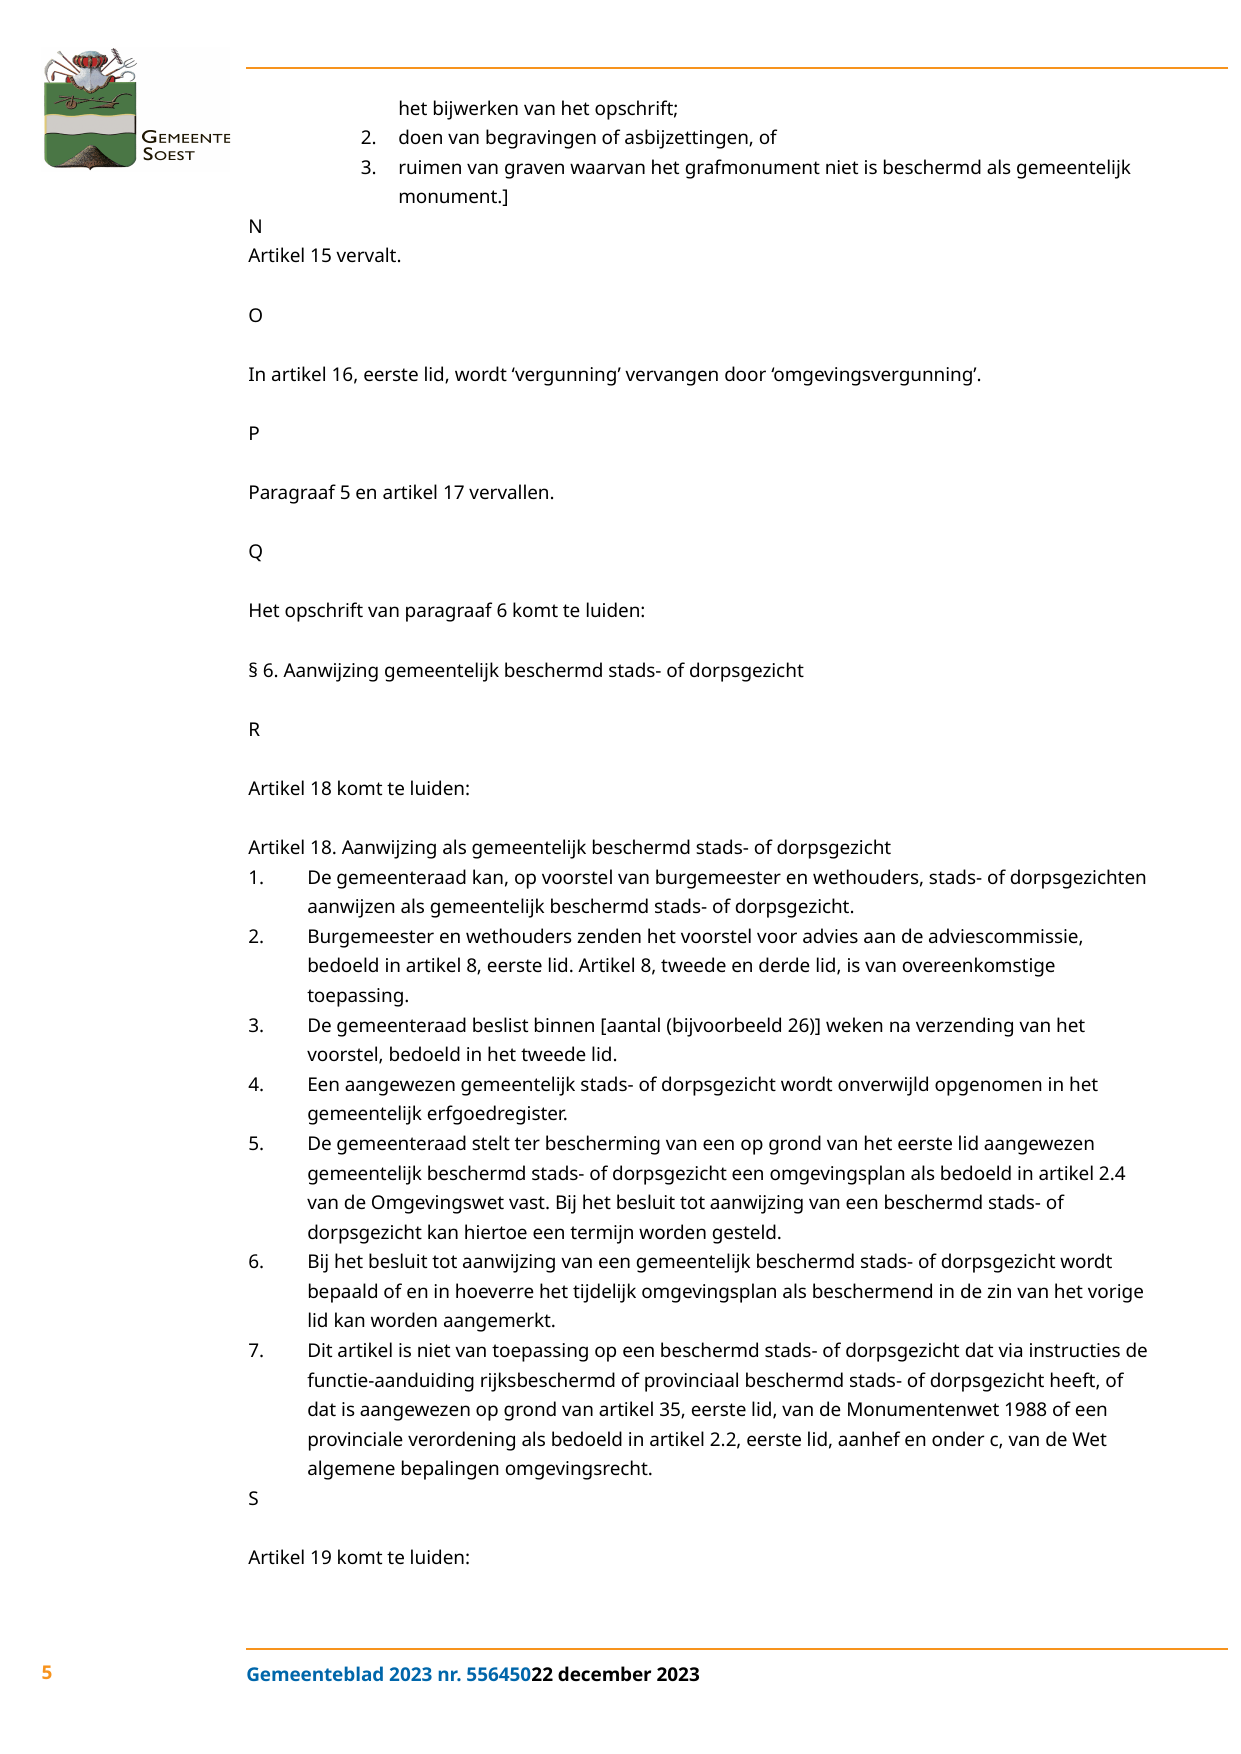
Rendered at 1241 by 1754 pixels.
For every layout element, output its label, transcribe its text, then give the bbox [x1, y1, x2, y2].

list De gemeenteraad kan, op voorstel van burgemeester en wethouders, stads- of dorpsgezichten aanwijzen als gemeentelijk beschermd stads- of dorpsgezicht. [248, 864, 1152, 919]
text § 6. Aanwijzing gemeentelijk beschermd stads- of dorpsgezicht [248, 657, 1152, 683]
text R [248, 716, 1152, 742]
text S [248, 1485, 1152, 1511]
text O [248, 302, 1152, 328]
list Bij het besluit tot aanwijzing van een gemeentelijk beschermd stads- of dorpsgezicht wordt bepaald of en in hoeverre het tijdelijk omgevingsplan als beschermend in de zin van het vorige lid kan worden aangemerkt. [248, 1248, 1152, 1333]
text Artikel 19 komt te luiden: [248, 1544, 1152, 1570]
picture [41, 47, 231, 172]
text N [248, 213, 1152, 239]
list De gemeenteraad stelt ter bescherming van een op grond van het eerste lid aangewezen gemeentelijk beschermd stads- of dorpsgezicht een omgevingsplan als bedoeld in artikel 2.4 van de Omgevingswet vast. Bij het besluit tot aanwijzing van een beschermd stads- of dorpsgezicht kan hiertoe een termijn worden gesteld. [248, 1130, 1152, 1245]
text In artikel 16, eerste lid, wordt ‘vergunning’ vervangen door ‘omgevingsvergunning’. [248, 361, 1152, 387]
list Een aangewezen gemeentelijk stads- of dorpsgezicht wordt onverwijld opgenomen in het gemeentelijk erfgoedregister. [248, 1071, 1152, 1126]
text P [248, 420, 1152, 446]
text Het opschrift van paragraaf 6 komt te luiden: [248, 598, 1152, 623]
list doen van begravingen of asbijzettingen, of [361, 124, 1152, 150]
text Artikel 18. Aanwijzing als gemeentelijk beschermd stads- of dorpsgezicht [248, 834, 1152, 860]
text Artikel 18 komt te luiden: [248, 775, 1152, 801]
text Paragraaf 5 en artikel 17 vervallen. [248, 479, 1152, 505]
text Q [248, 538, 1152, 564]
list Burgemeester en wethouders zenden het voorstel voor advies aan de adviescommissie, bedoeld in artikel 8, eerste lid. Artikel 8, tweede en derde lid, is van overeenkomstige toepassing. [248, 923, 1152, 1008]
text Artikel 15 vervalt. [248, 243, 1152, 268]
list Dit artikel is niet van toepassing op een beschermd stads- of dorpsgezicht dat via instructies de functie-aanduiding rijksbeschermd of provinciaal beschermd stads- of dorpsgezicht heeft, of dat is aangewezen op grond van artikel 35, eerste lid, van de Monumentenwet 1988 of een provinciale verordening als bedoeld in artikel 2.2, eerste lid, aanhef en onder c, van de Wet algemene bepalingen omgevingsrecht. [248, 1337, 1152, 1481]
list ruimen van graven waarvan het grafmonument niet is beschermd als gemeentelijk monument.] [361, 154, 1152, 209]
list De gemeenteraad beslist binnen [aantal (bijvoorbeeld 26)] weken na verzending van het voorstel, bedoeld in het tweede lid. [248, 1012, 1152, 1067]
list het bijwerken van het opschrift; [361, 95, 1152, 121]
